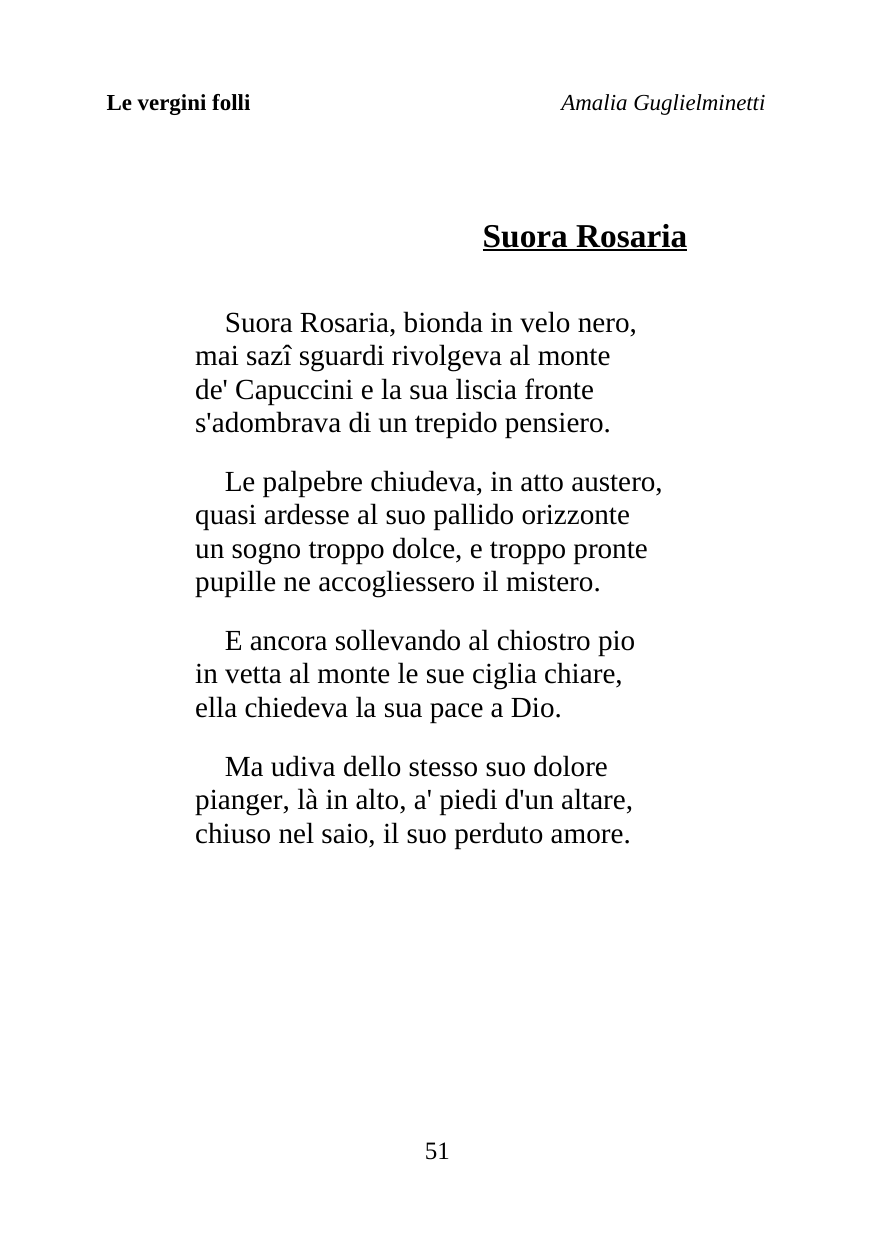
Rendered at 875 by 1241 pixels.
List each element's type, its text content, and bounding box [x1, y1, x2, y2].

text Suora Rosaria, bionda in velo nero, mai sazî sguardi rivolgeva al monte de' Capuccini e la sua liscia fronte s'adombrava di un trepido pensiero. [195, 305, 768, 439]
text Le palpebre chiudeva, in atto austero, quasi ardesse al suo pallido orizzonte un sogno troppo dolce, e troppo pronte pupille ne accogliessero il mistero. [195, 464, 768, 598]
text Ma udiva dello stesso suo dolore pianger, là in alto, a' piedi d'un altare, chiuso nel saio, il suo perduto amore. [195, 749, 768, 849]
text E ancora sollevando al chiostro pio in vetta al monte le sue ciglia chiare, ella chiedeva la sua pace a Dio. [195, 623, 768, 724]
subtitle Suora Rosaria [402, 216, 768, 255]
